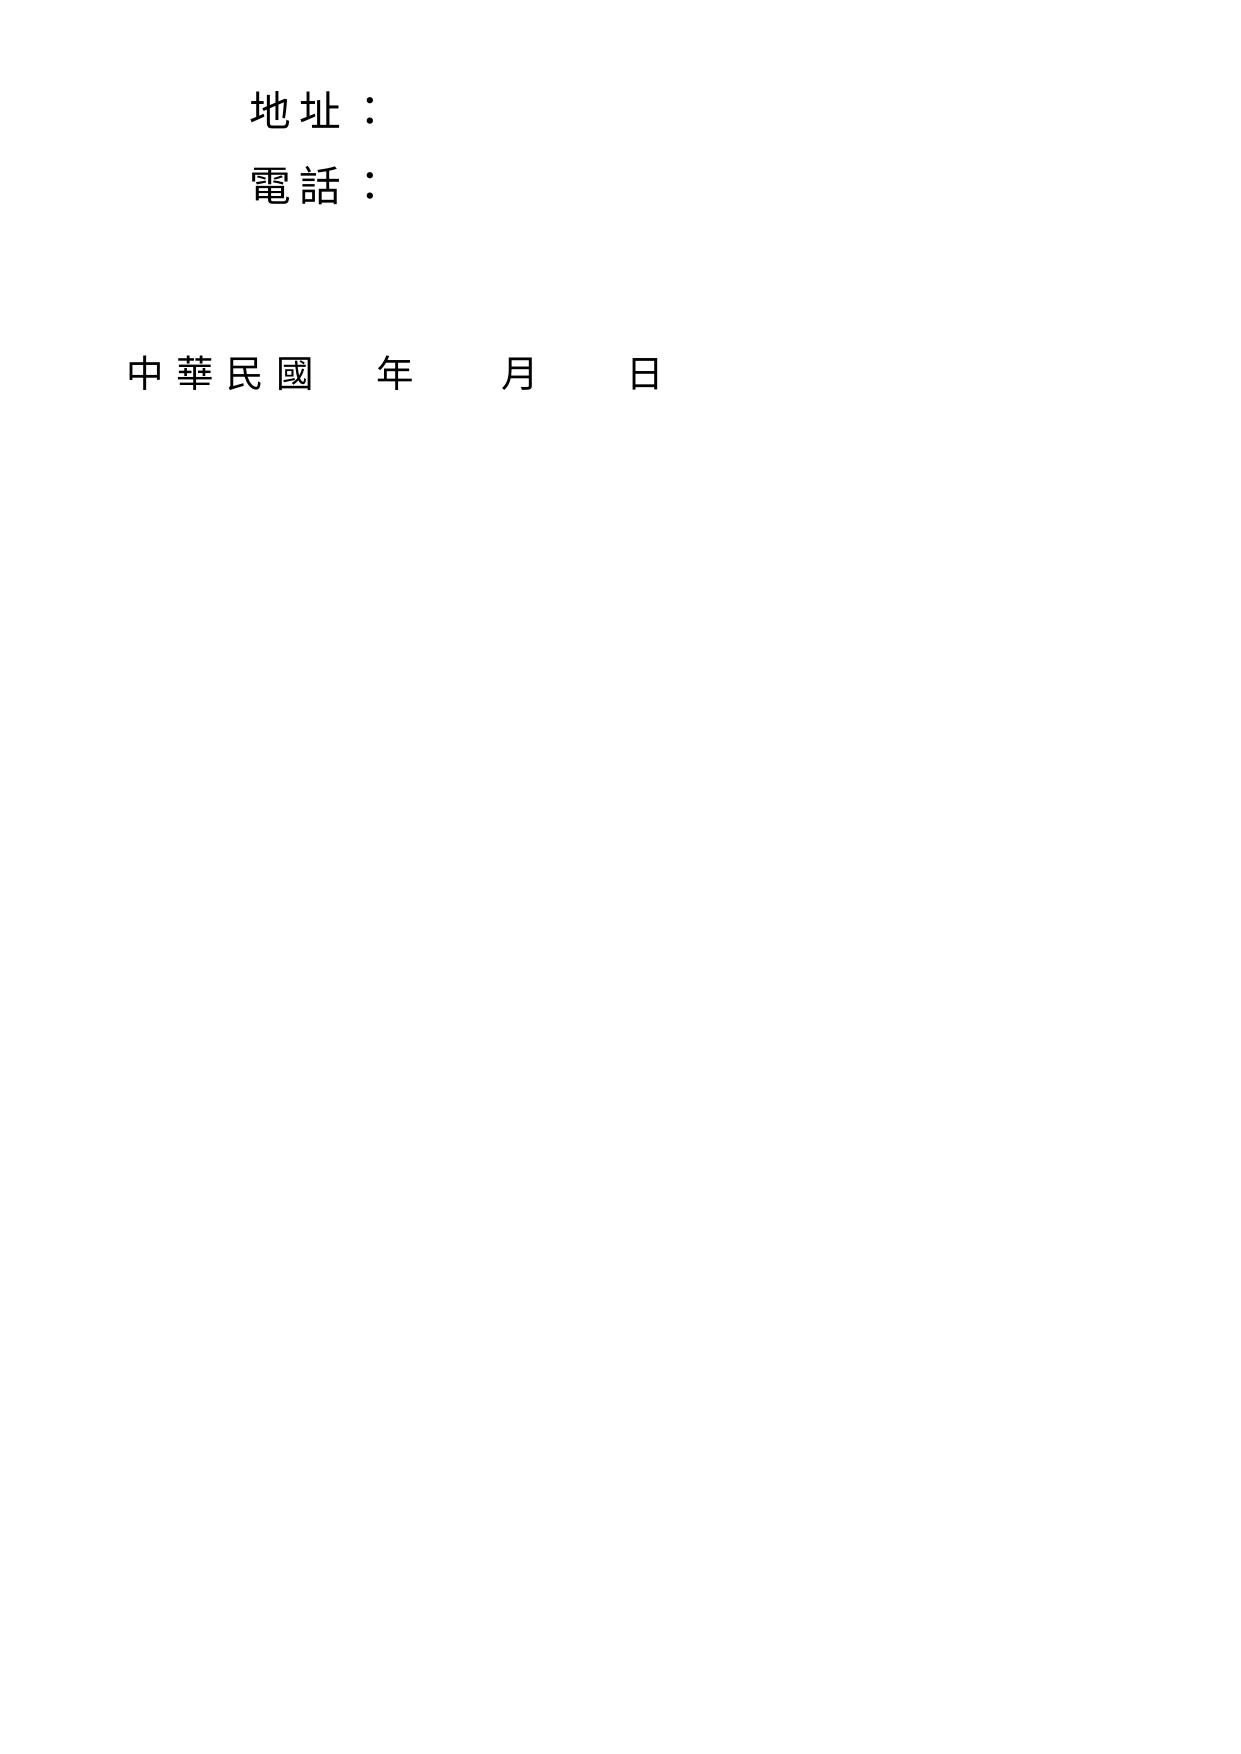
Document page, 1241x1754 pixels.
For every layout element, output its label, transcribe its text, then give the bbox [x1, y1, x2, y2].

text 中華民國 年 月 日 [120, 333, 1120, 408]
text 地址： [145, 71, 1170, 146]
text 電話： [145, 146, 1170, 221]
